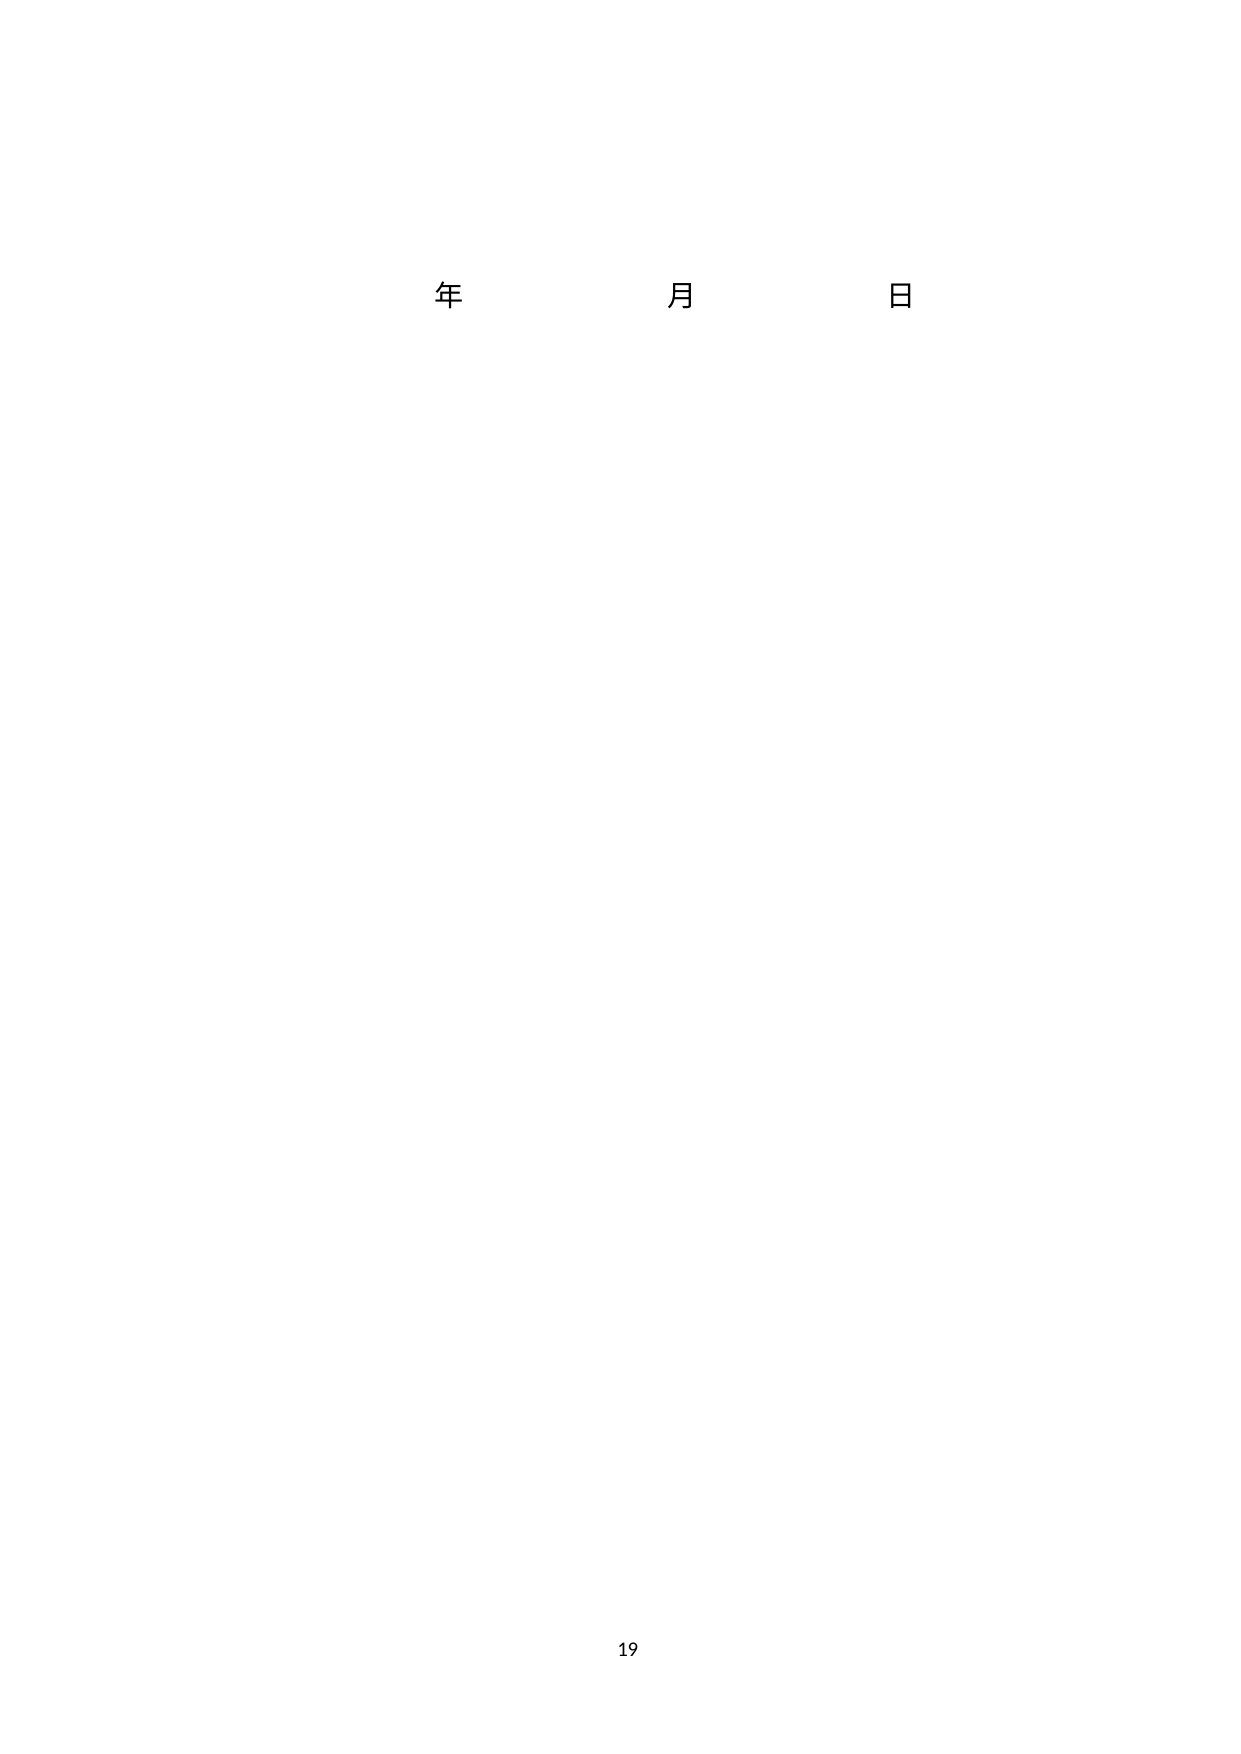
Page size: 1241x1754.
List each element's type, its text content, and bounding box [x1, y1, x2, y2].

text 年 月 日 [118, 252, 1137, 314]
